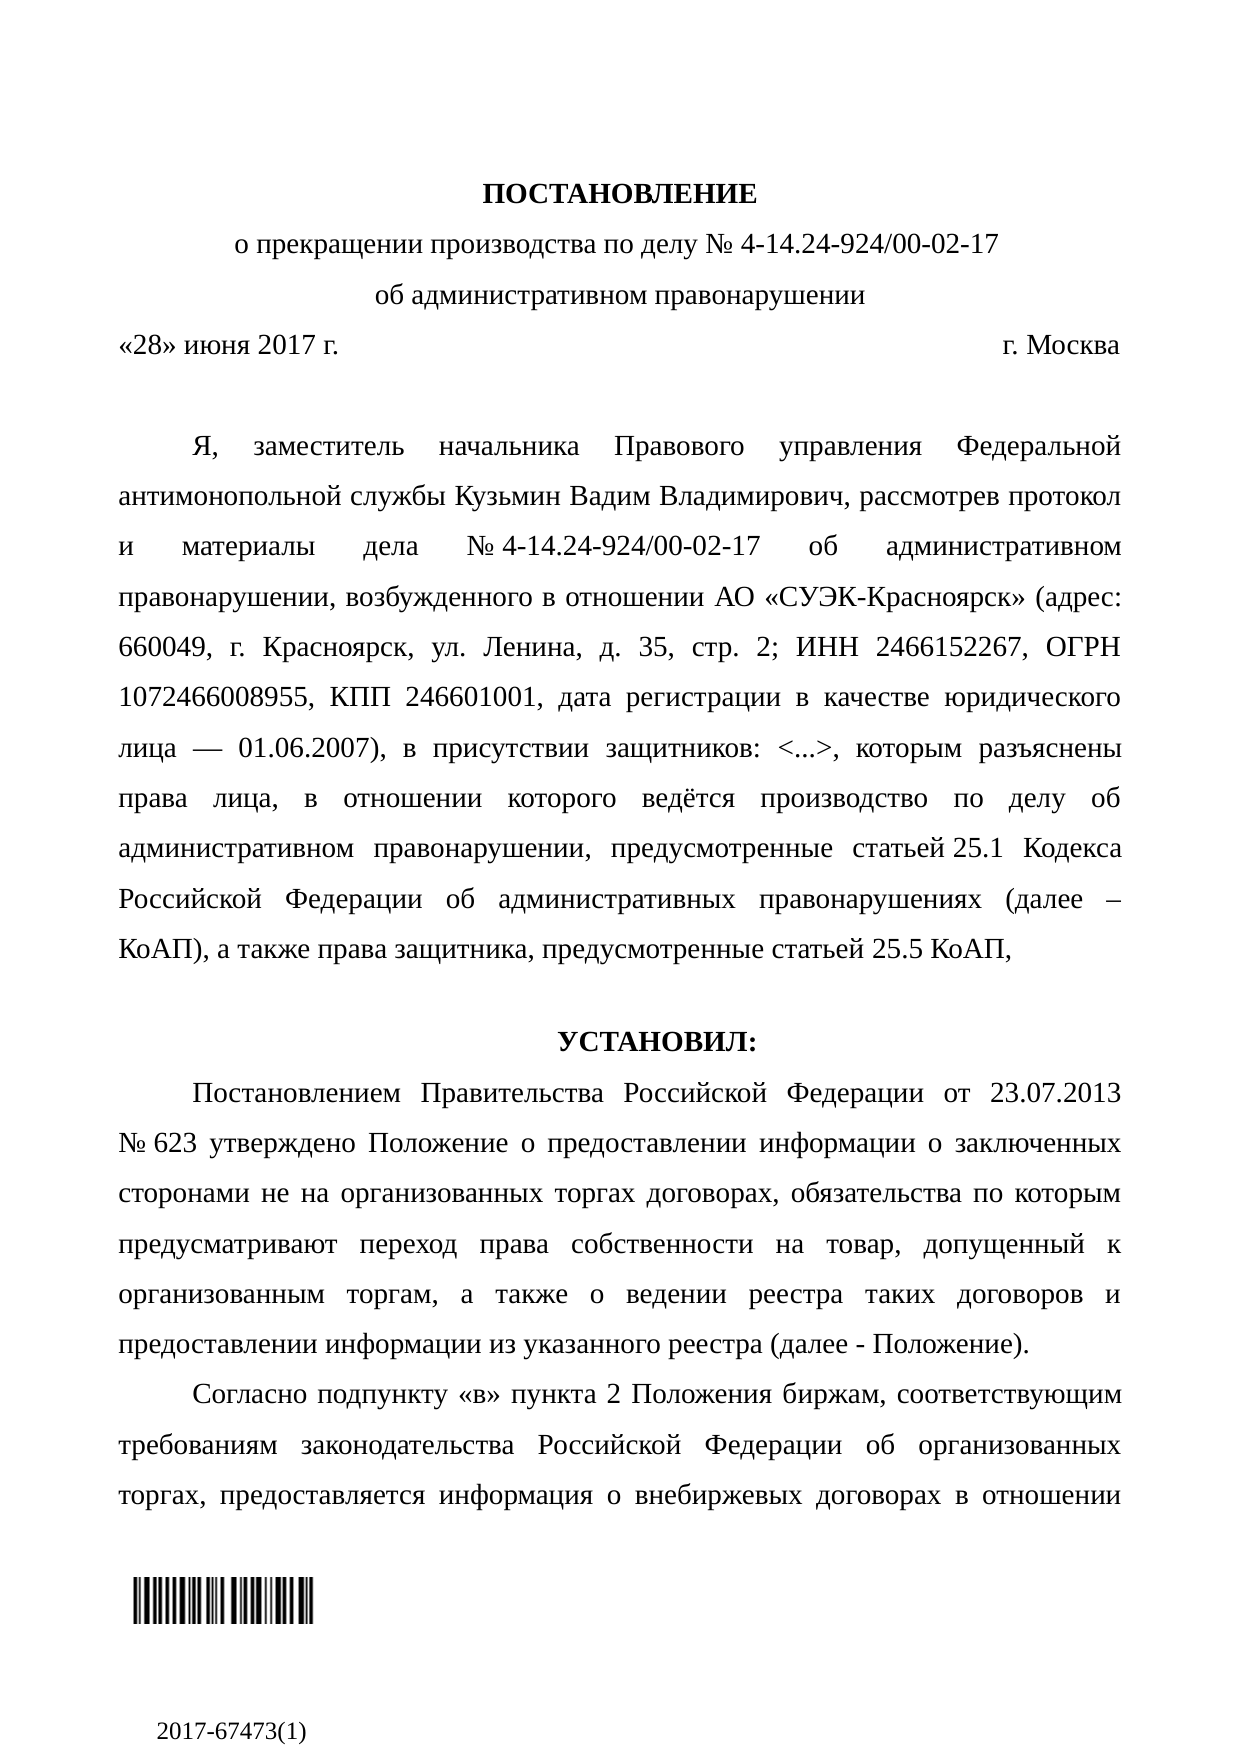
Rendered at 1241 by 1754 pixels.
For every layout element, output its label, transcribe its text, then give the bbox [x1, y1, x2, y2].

text ПОСТАНОВЛЕНИЕ [118, 176, 1122, 210]
text о прекращении производства по делу № 4-14.24-924/00-02-17 [118, 227, 1122, 260]
text Постановлением Правительства Российской Федерации от 23.07.2013 № 623 утверждено Положение о предоставлении информации о заключенных сторонами не на организованных торгах договорах, обязательства по которым предусматривают переход права собственности на товар, допущенный к организованным торгам, а также о ведении реестра таких договоров и предоставлении информации из указанного реестра (далее - Положение). [118, 1075, 1122, 1360]
text Я, заместитель начальника Правового управления Федеральной антимонопольной службы Кузьмин Вадим Владимирович, рассмотрев протокол и материалы дела № 4-14.24-924/00-02-17 об административном правонарушении, возбужденного в отношении АО «СУЭК-Красноярск» (адрес: 660049, г. Красноярск, ул. Ленина, д. 35, стр. 2; ИНН 2466152267, ОГРН 1072466008955, КПП 246601001, дата регистрации в качестве юридического лица — 01.06.2007), в присутствии защитников: <...>, которым разъяснены права лица, в отношении которого ведётся производство по делу об административном правонарушении, предусмотренные статьей 25.1 Кодекса Российской Федерации об административных правонарушениях (далее – КоАП), а также права защитника, предусмотренные статьей 25.5 КоАП, [118, 428, 1122, 964]
text Согласно подпункту «в» пункта 2 Положения биржам, соответствующим требованиям законодательства Российской Федерации об организованных торгах, предоставляется информация о внебиржевых договорах в отношении [118, 1377, 1122, 1511]
picture [118, 1577, 331, 1624]
text об административном правонарушении [118, 277, 1122, 311]
text УСТАНОВИЛ: [118, 1024, 1122, 1058]
text «28» июня 2017 г. г. Москва [118, 327, 1122, 361]
